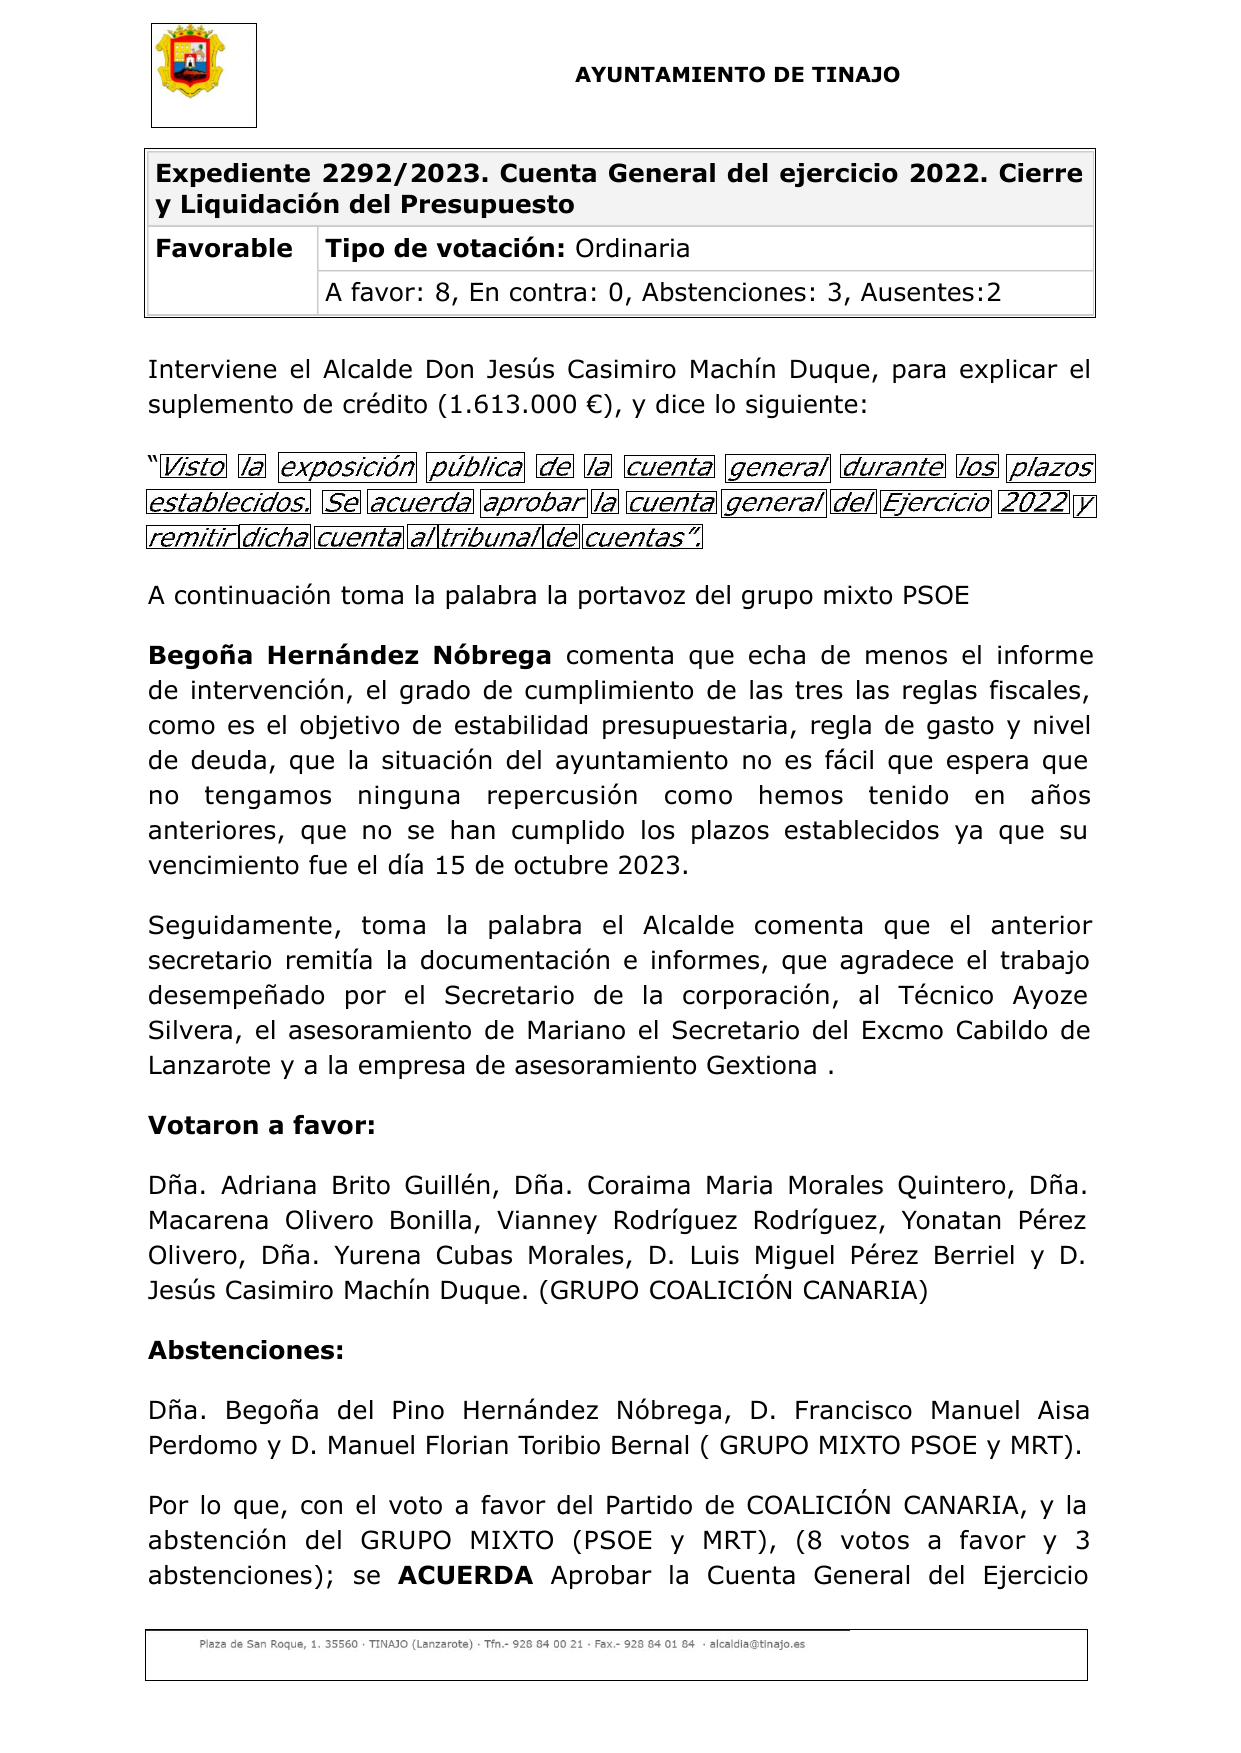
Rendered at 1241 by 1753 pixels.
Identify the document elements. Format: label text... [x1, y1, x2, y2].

text Por lo que, con el voto a favor del Partido de COALICIÓN CANARIA, y la [148, 1490, 1117, 1521]
picture [722, 490, 826, 517]
text Perdomo y D. Manuel Florian Toribio Bernal ( GRUPO MIXTO PSOE y MRT). [148, 1430, 1116, 1461]
picture [1007, 455, 1095, 482]
picture [583, 525, 702, 548]
text como es el objetivo de estabilidad presupuestaria, regla de gasto y nivel [148, 710, 1117, 741]
picture [279, 453, 416, 482]
text secretario remitía la documentación e informes, que agradece el trabajo [148, 945, 1117, 976]
text Votaron a favor: [148, 1110, 401, 1141]
picture [627, 492, 716, 513]
text de deuda, que la situación del ayuntamiento no es fácil que espera que [148, 745, 1117, 776]
text Jesús Casimiro Machín Duque. (GRUPO COALICIÓN CANARIA) [148, 1275, 1117, 1306]
picture [427, 453, 524, 482]
text Lanzarote y a la empresa de asesoramiento Gextiona . [148, 1050, 1117, 1081]
text suplemento de crédito (1.613.000 €), y dice lo siguiente: [148, 389, 1117, 420]
text desempeñado por el Secretario de la corporación, al Técnico Ayoze [148, 980, 1117, 1011]
picture [544, 525, 579, 548]
picture [1074, 496, 1096, 517]
picture [408, 525, 437, 548]
picture [147, 526, 238, 548]
text Dña. Adriana Brito Guillén, Dña. Coraima Maria Morales Quintero, Dña. [148, 1170, 1117, 1201]
picture [481, 490, 587, 517]
picture [841, 455, 945, 477]
text Olivero, Dña. Yurena Cubas Morales, D. Luis Miguel Pérez Berriel y D. [148, 1240, 1117, 1271]
picture [239, 455, 265, 477]
text Interviene el Alcalde Don Jesús Casimiro Machín Duque, para explicar el [148, 354, 1117, 385]
picture [184, 455, 226, 477]
picture [592, 490, 618, 513]
text y Liquidación del Presupuesto [155, 189, 1109, 219]
text Expediente 2292/2023. Cuenta General del ejercicio 2022. Cierre [155, 158, 1109, 189]
picture [625, 456, 714, 477]
text A continuación toma la palabra la portavoz del grupo mixto PSOE [148, 580, 996, 611]
picture [147, 490, 310, 513]
picture [831, 490, 876, 513]
picture [537, 455, 573, 477]
picture [145, 149, 1095, 317]
text Seguidamente, toma la palabra el Alcalde comenta que el anterior [148, 910, 1117, 941]
text Silvera, el asesoramiento de Mariano el Secretario del Excmo Cabildo de [148, 1015, 1117, 1046]
text abstenciones); se ACUERDA Aprobar la Cuenta General del Ejercicio [148, 1560, 1117, 1591]
text Abstenciones: [148, 1335, 370, 1366]
text abstención del GRUPO MIXTO (PSOE y MRT), (8 votos a favor y 3 [148, 1525, 1117, 1556]
picture [146, 1630, 1087, 1680]
text Macarena Olivero Bonilla, Vianney Rodríguez Rodríguez, Yonatan Pérez [148, 1205, 1117, 1236]
text AYUNTAMIENTO DE TINAJO [575, 62, 926, 88]
text de intervención, el grado de cumplimiento de las tres las reglas fiscales, [148, 675, 1117, 706]
picture [726, 455, 830, 482]
text Favorable Tipo de votación: Ordinaria [155, 233, 716, 263]
text anteriores, que no se han cumplido los plazos establecidos ya que su [148, 815, 1117, 846]
picture [585, 455, 611, 477]
picture [957, 455, 998, 477]
picture [881, 491, 991, 517]
picture [152, 24, 256, 127]
text vencimiento fue el día 15 de octubre 2023. [148, 850, 1117, 881]
picture [368, 490, 473, 513]
picture [999, 491, 1069, 513]
text Dña. Begoña del Pino Hernández Nóbrega, D. Francisco Manuel Aisa [148, 1395, 1116, 1426]
text A favor: 8, En contra: 0, Abstenciones: 3, Ausentes:2 [325, 277, 1029, 308]
text Begoña Hernández Nóbrega comenta que echa de menos el informe [148, 640, 1117, 671]
picture [439, 525, 542, 548]
picture [240, 525, 310, 548]
text no tengamos ninguna repercusión como hemos tenido en años [148, 780, 1117, 811]
picture [323, 491, 360, 513]
picture [315, 527, 403, 548]
text “ [148, 450, 184, 481]
